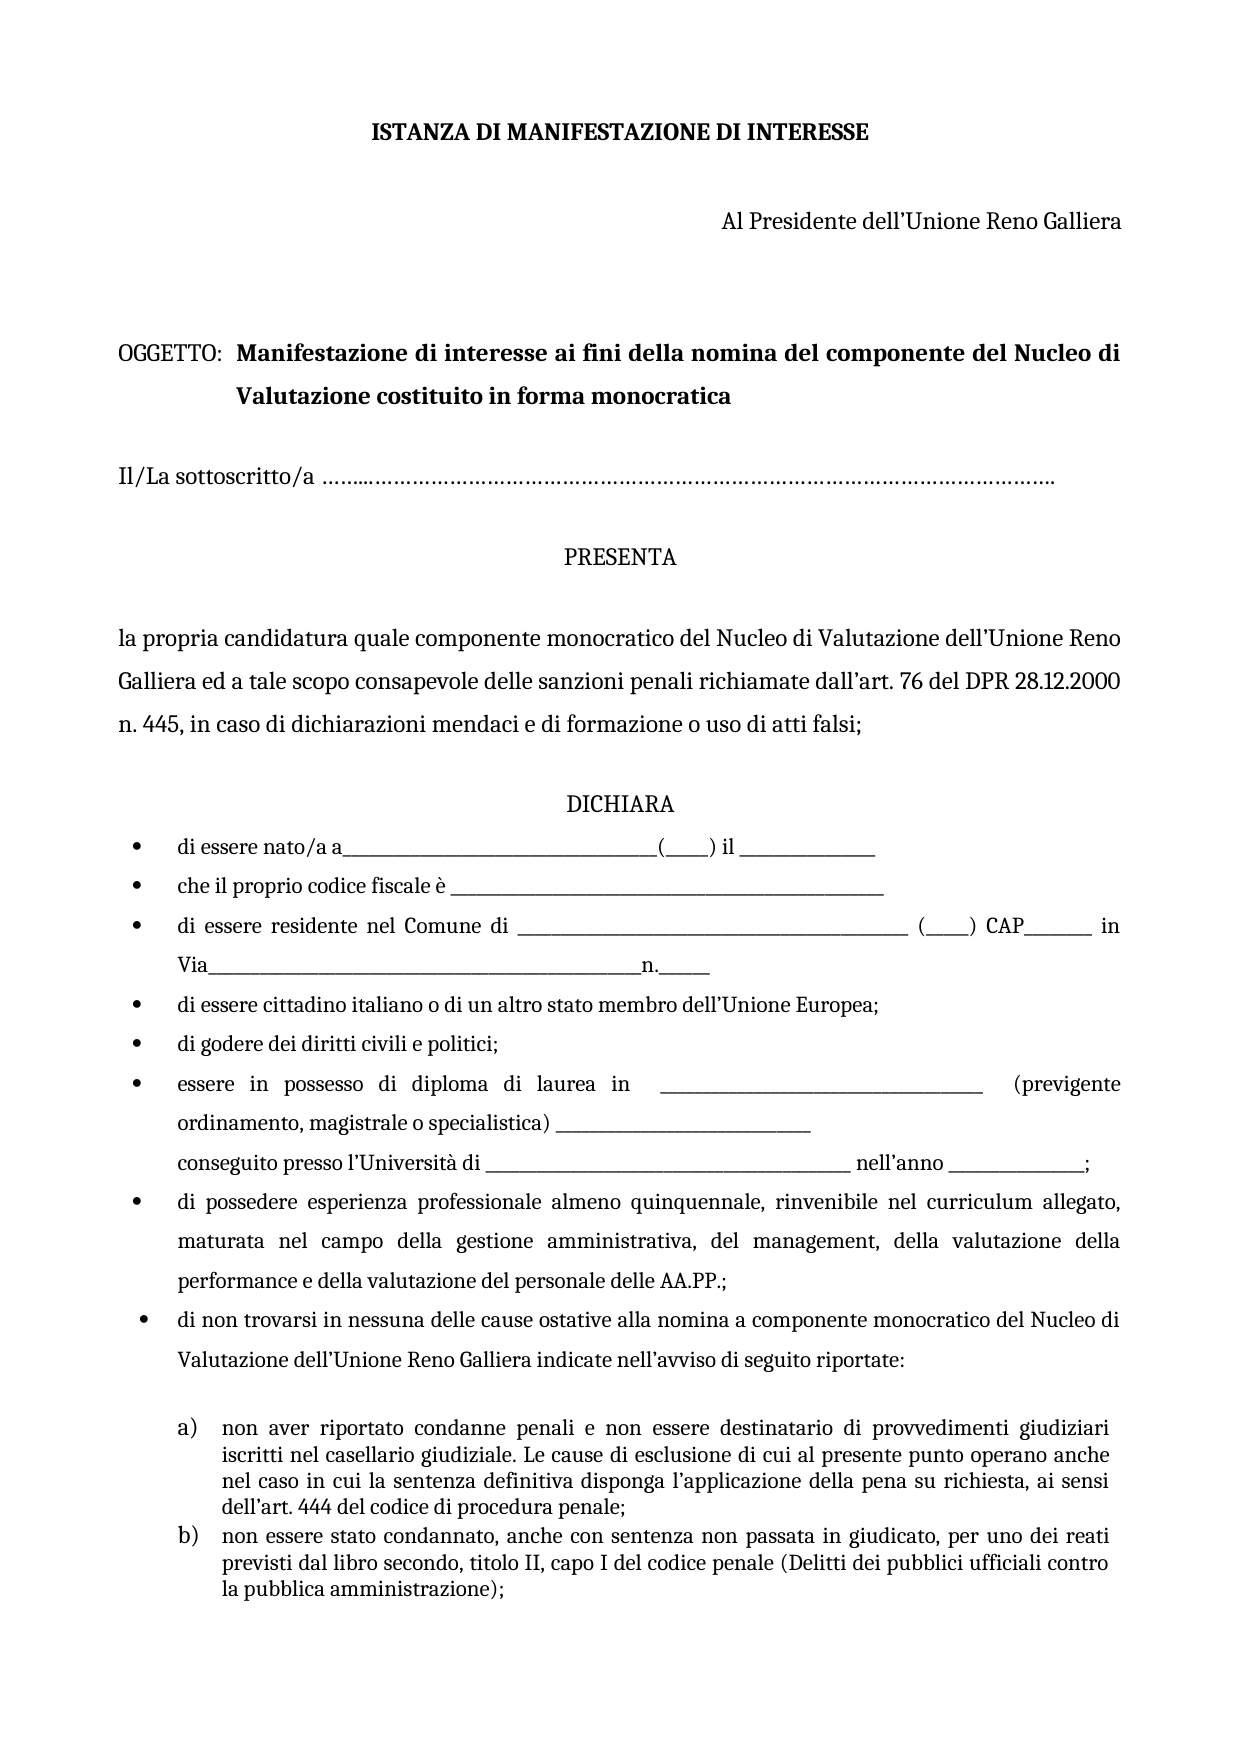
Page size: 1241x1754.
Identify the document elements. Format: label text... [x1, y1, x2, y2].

list di non trovarsi in nessuna delle cause ostative alla nomina a componente monocratico del Nucleo di Valutazione dell’Unione Reno Galliera indicate nell’avviso di seguito riportate: [140, 1307, 1122, 1373]
list che il proprio codice fiscale è ___________________________________________________ [133, 873, 1122, 899]
text ISTANZA DI MANIFESTAZIONE DI INTERESSE [118, 118, 1122, 147]
text PRESENTA [118, 543, 1122, 572]
text la propria candidatura quale componente monocratico del Nucleo di Valutazione dell’Unione Reno Galliera ed a tale scopo consapevole delle sanzioni penali richiamate dall’art. 76 del DPR 28.12.2000 n. 445, in caso di dichiarazioni mendaci e di formazione o uso di atti falsi; [118, 623, 1122, 738]
text conseguito presso l’Università di ___________________________________________ nell’anno ________________; [177, 1149, 1122, 1176]
list di essere nato/a a_____________________________________(_____) il ________________ [133, 833, 1122, 860]
text Il/La sottoscritto/a ……...………………………………………………………………………………………………. [118, 462, 1122, 491]
text OGGETTO: Manifestazione di interesse ai fini della nomina del componente del Nucleo di Valutazione costituito in forma monocratica [118, 338, 1122, 410]
list non essere stato condannato, anche con sentenza non passata in giudicato, per uno dei reati previsti dal libro secondo, titolo II, capo I del codice penale (Delitti dei pubblici ufficiali contro la pubblica amministrazione); [177, 1521, 1111, 1602]
list di essere cittadino italiano o di un altro stato membro dell’Unione Europea; [133, 991, 1122, 1018]
list non aver riportato condanne penali e non essere destinatario di provvedimenti giudiziari iscritti nel casellario giudiziale. Le cause di esclusione di cui al presente punto operano anche nel caso in cui la sentenza definitiva disponga l’applicazione della pena su richiesta, ai sensi dell’art. 444 del codice di procedura penale; [177, 1413, 1111, 1521]
list di essere residente nel Comune di ______________________________________________ (_____) CAP________ in Via___________________________________________________n.______ [133, 912, 1122, 978]
text Al Presidente dell’Unione Reno Galliera [118, 209, 1122, 234]
list di possedere esperienza professionale almeno quinquennale, rinvenibile nel curriculum allegato, maturata nel campo della gestione amministrativa, del management, della valutazione della performance e della valutazione del personale delle AA.PP.; [133, 1189, 1122, 1294]
list essere in possesso di diploma di laurea in ______________________________________ (previgente ordinamento, magistrale o specialistica) ______________________________ [133, 1070, 1122, 1136]
list di godere dei diritti civili e politici; [133, 1031, 1122, 1057]
text DICHIARA [118, 790, 1122, 819]
